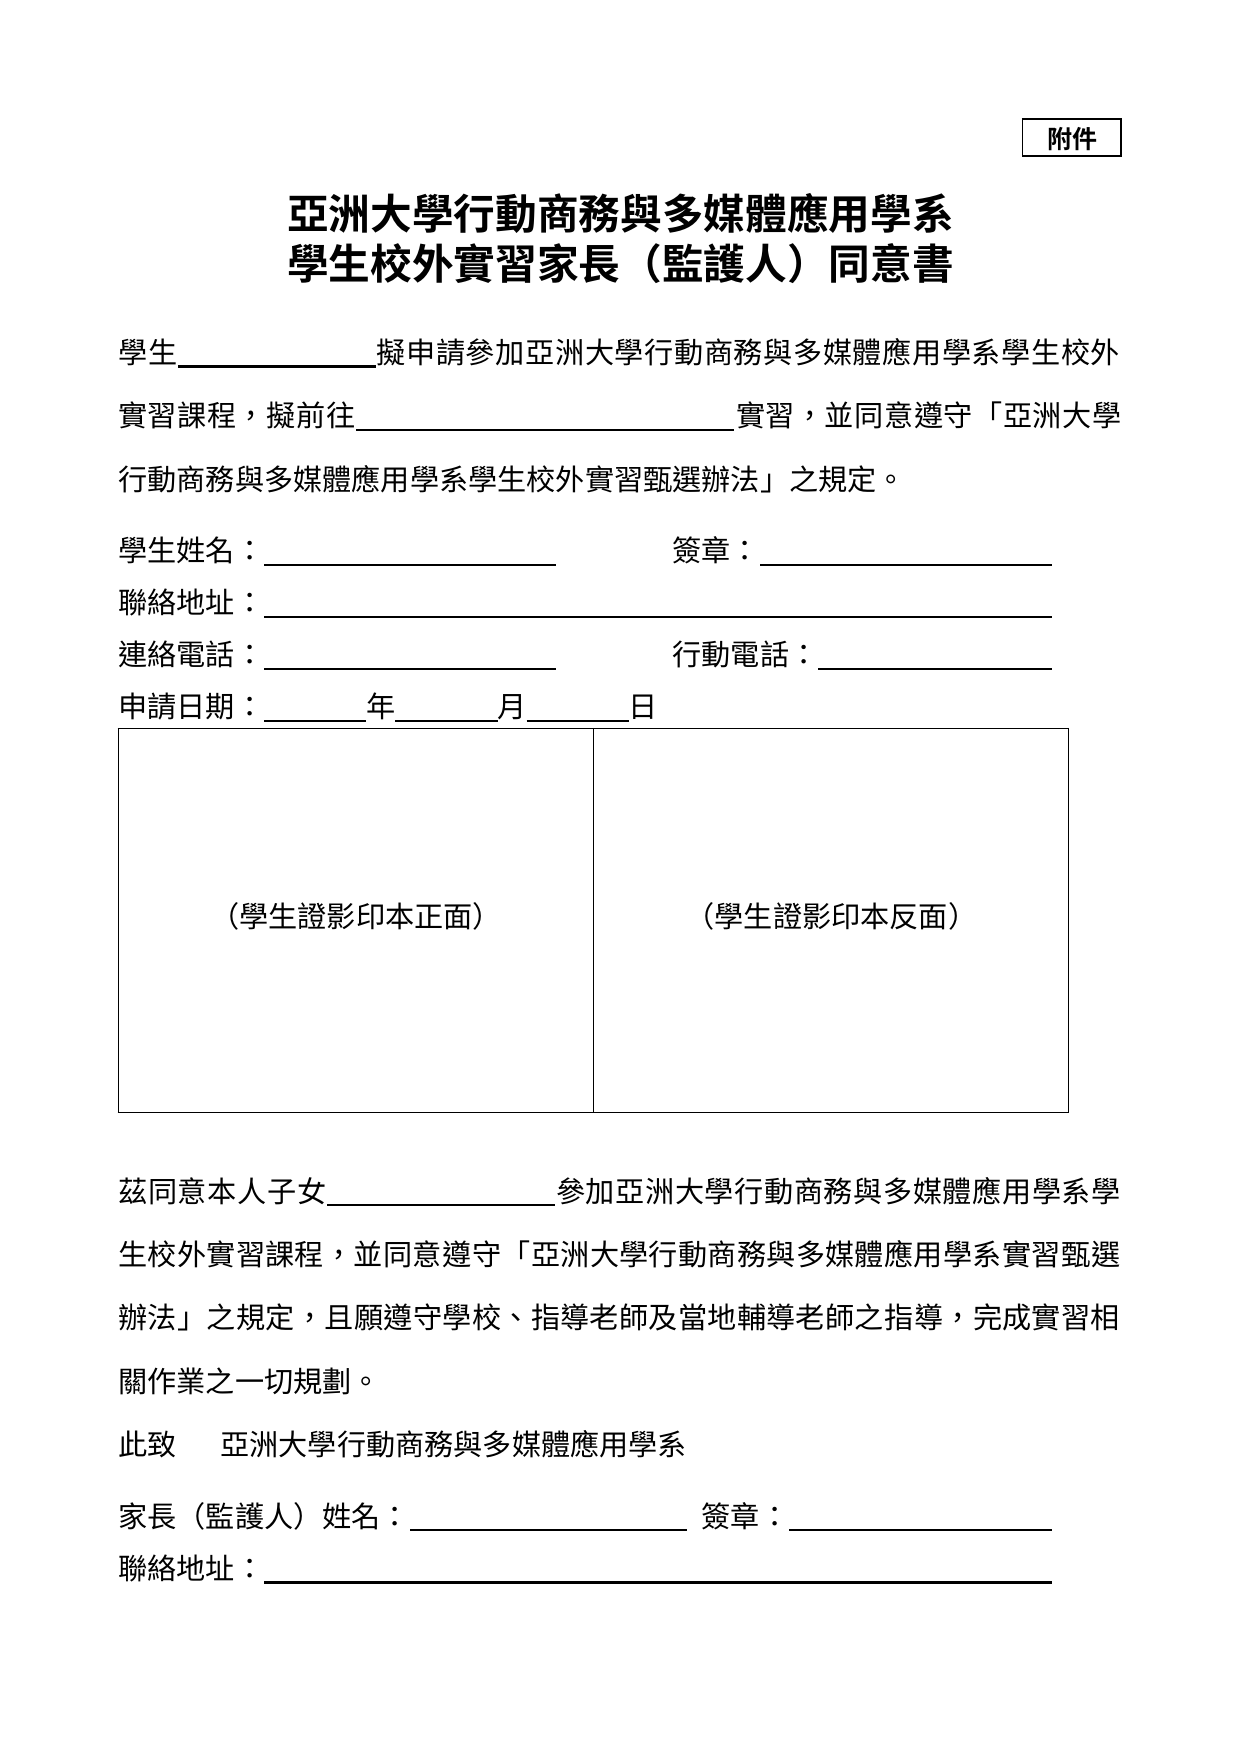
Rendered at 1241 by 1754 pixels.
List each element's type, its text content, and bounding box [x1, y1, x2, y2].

text 聯絡地址： [118, 572, 1122, 624]
table_header （學生證影印本正面） [119, 729, 593, 1112]
text 學生 擬申請參加亞洲大學行動商務與多媒體應用學系學生校外實習課程，擬前往 實習，並同意遵守「亞洲大學行動商務與多媒體應用學系學生校外實習甄選辦法」之規定。 [118, 329, 1122, 498]
text 家長（監護人）姓名： 簽章： [118, 1485, 1122, 1537]
text 學生姓名： 簽章： [118, 519, 1122, 572]
table_header （學生證影印本反面） [594, 729, 1068, 1112]
text 附件四 [1035, 120, 1109, 155]
text 聯絡地址： [118, 1537, 1122, 1589]
text 亞洲大學行動商務與多媒體應用學系 [118, 189, 1122, 239]
text [1023, 120, 1035, 155]
text 連絡電話： 行動電話： [118, 624, 1122, 676]
text [1109, 120, 1120, 155]
text 茲同意本人子女 參加亞洲大學行動商務與多媒體應用學系學生校外實習課程，並同意遵守「亞洲大學行動商務與多媒體應用學系實習甄選辦法」之規定，且願遵守學校、指導老師及當地輔導老師之指導，完成實習相關作業之一切規劃。 [118, 1168, 1122, 1401]
text 此致 亞洲大學行動商務與多媒體應用學系 [118, 1422, 1122, 1464]
text 學生校外實習家長（監護人）同意書 [118, 239, 1122, 289]
text 申請日期： 年 月 日 [118, 676, 1122, 728]
